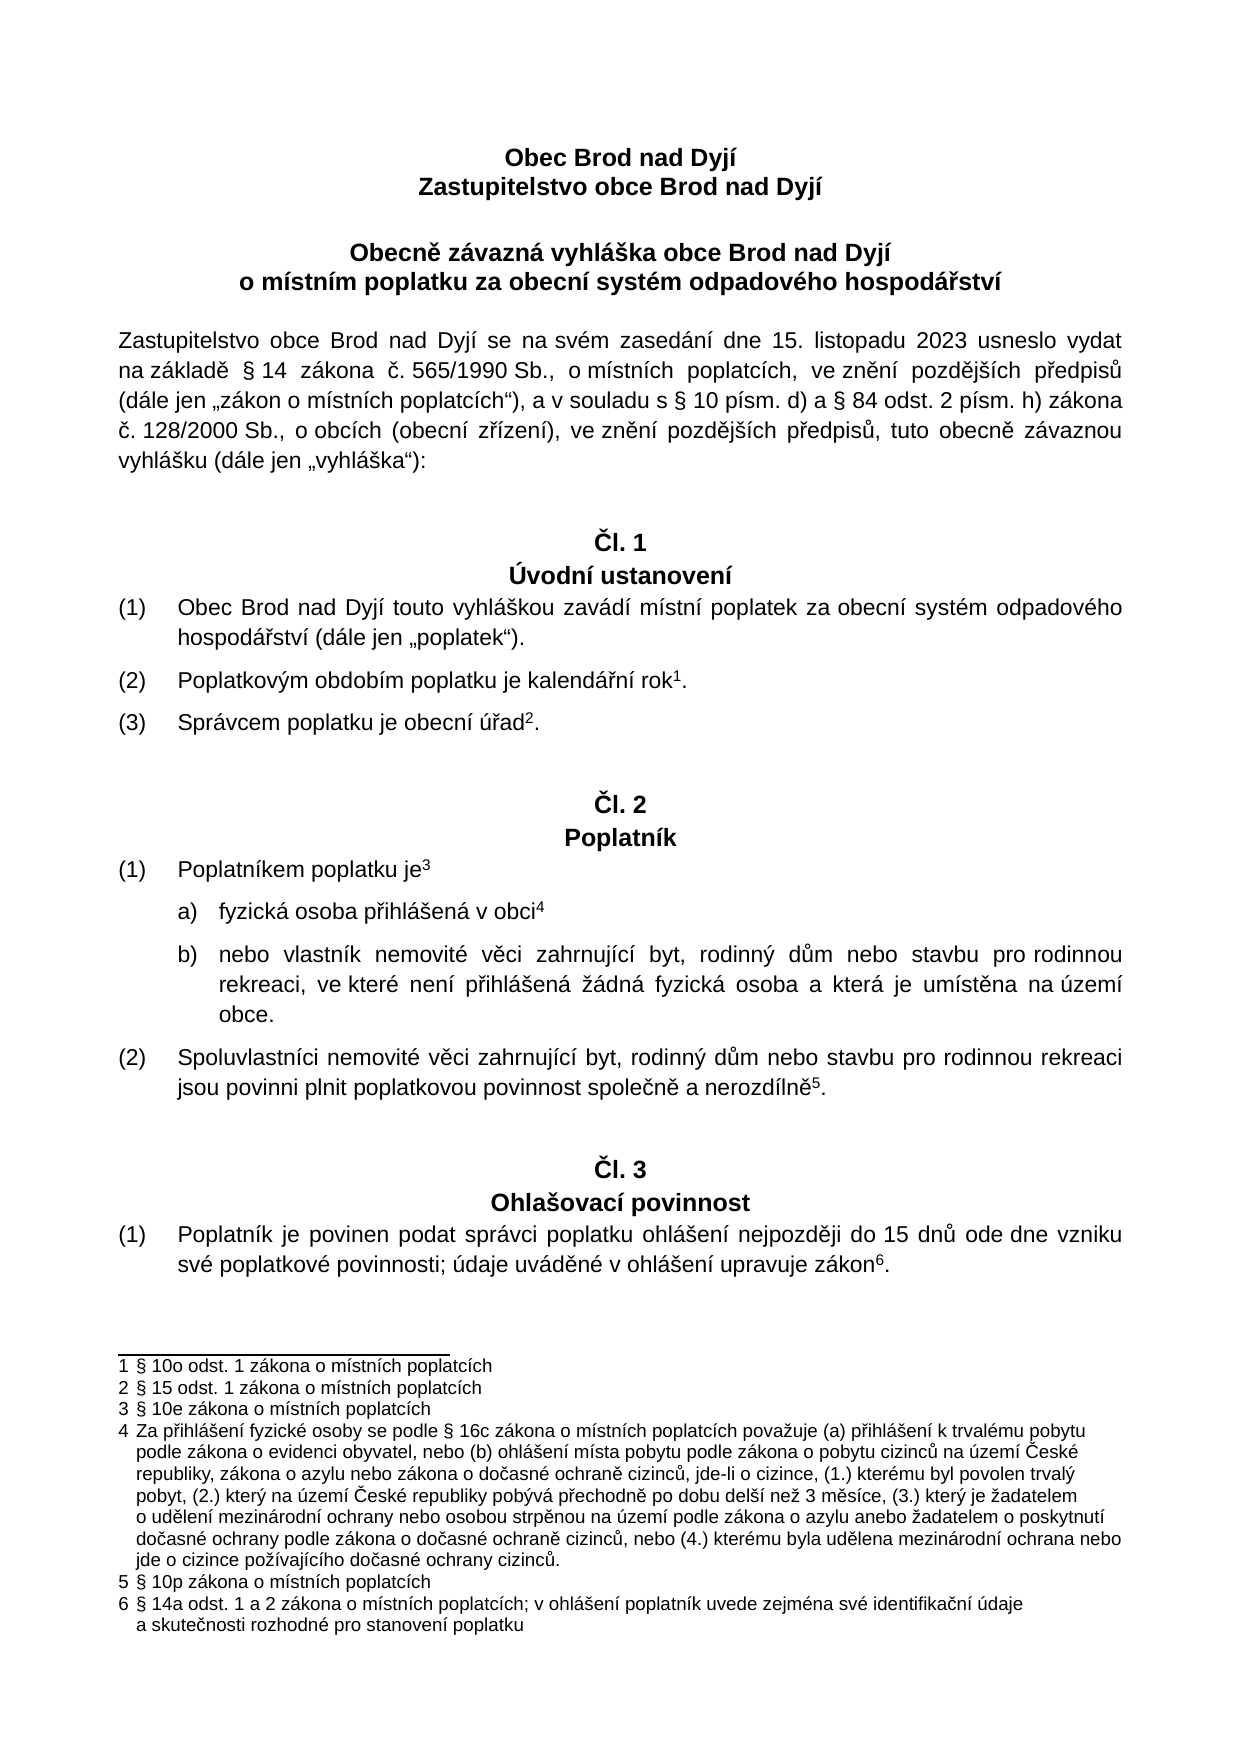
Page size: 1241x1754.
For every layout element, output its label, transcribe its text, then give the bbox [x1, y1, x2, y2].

subtitle Čl. 2 Poplatník [118, 789, 1122, 851]
text Obec Brod nad Dyjí Zastupitelstvo obce Brod nad Dyjí [118, 143, 1122, 201]
list Poplatníkem poplatku je [118, 856, 1122, 882]
list Za přihlášení fyzické osoby se podle § 16c zákona o místních poplatcích považuje (a) přihlášení k trvalému pobytu podle zákona o evidenci obyvatel, nebo (b) ohlášení místa pobytu podle zákona o pobytu cizinců na území České republiky, zákona o azylu nebo zákona o dočasné ochraně cizinců, jde-li o cizince, (1.) kterému byl povolen trvalý pobyt, (2.) který na území České republiky pobývá přechodně po dobu delší než 3 měsíce, (3.) který je žadatelem o udělení mezinárodní ochrany nebo osobou strpěnou na území podle zákona o azylu anebo žadatelem o poskytnutí dočasné ochrany podle zákona o dočasné ochraně cizinců, nebo (4.) kterému byla udělena mezinárodní ochrana nebo jde o cizince požívajícího dočasné ochrany cizinců. [118, 1420, 1122, 1571]
list Poplatkovým obdobím poplatku je kalendářní rok. [118, 667, 1122, 693]
list § 10o odst. 1 zákona o místních poplatcích [118, 1355, 1122, 1377]
subtitle Čl. 3 Ohlašovací povinnost [118, 1154, 1122, 1216]
list Poplatník je povinen podat správci poplatku ohlášení nejpozději do 15 dnů ode dne vzniku své poplatkové povinnosti; údaje uváděné v ohlášení upravuje zákon. [118, 1221, 1122, 1277]
list § 14a odst. 1 a 2 zákona o místních poplatcích; v ohlášení poplatník uvede zejména své identifikační údaje a skutečnosti rozhodné pro stanovení poplatku [118, 1592, 1122, 1635]
list Obec Brod nad Dyjí touto vyhláškou zavádí místní poplatek za obecní systém odpadového hospodářství (dále jen „poplatek“). [118, 594, 1122, 650]
list § 10e zákona o místních poplatcích [118, 1398, 1122, 1420]
subtitle Čl. 1 Úvodní ustanovení [118, 528, 1122, 589]
subtitle Obecně závazná vyhláška obce Brod nad Dyjí o místním poplatku za obecní systém odpadového hospodářství [118, 238, 1122, 295]
list Spoluvlastníci nemovité věci zahrnující byt, rodinný dům nebo stavbu pro rodinnou rekreaci jsou povinni plnit poplatkovou povinnost společně a nerozdílně. [118, 1044, 1122, 1101]
text Zastupitelstvo obce Brod nad Dyjí se na svém zasedání dne 15. listopadu 2023 usneslo vydat na základě § 14 zákona č. 565/1990 Sb., o místních poplatcích, ve znění pozdějších předpisů (dále jen „zákon o místních poplatcích“), a v souladu s § 10 písm. d) a § 84 odst. 2 písm. h) zákona č. 128/2000 Sb., o obcích (obecní zřízení), ve znění pozdějších předpisů, tuto obecně závaznou vyhlášku (dále jen „vyhláška“): [118, 327, 1122, 474]
list nebo vlastník nemovité věci zahrnující byt, rodinný dům nebo stavbu pro rodinnou rekreaci, ve které není přihlášená žádná fyzická osoba a která je umístěna na území obce. [177, 941, 1122, 1028]
list fyzická osoba přihlášená v obci [177, 898, 1122, 925]
list § 15 odst. 1 zákona o místních poplatcích [118, 1377, 1122, 1398]
list Správcem poplatku je obecní úřad. [118, 709, 1122, 736]
list § 10p zákona o místních poplatcích [118, 1571, 1122, 1592]
